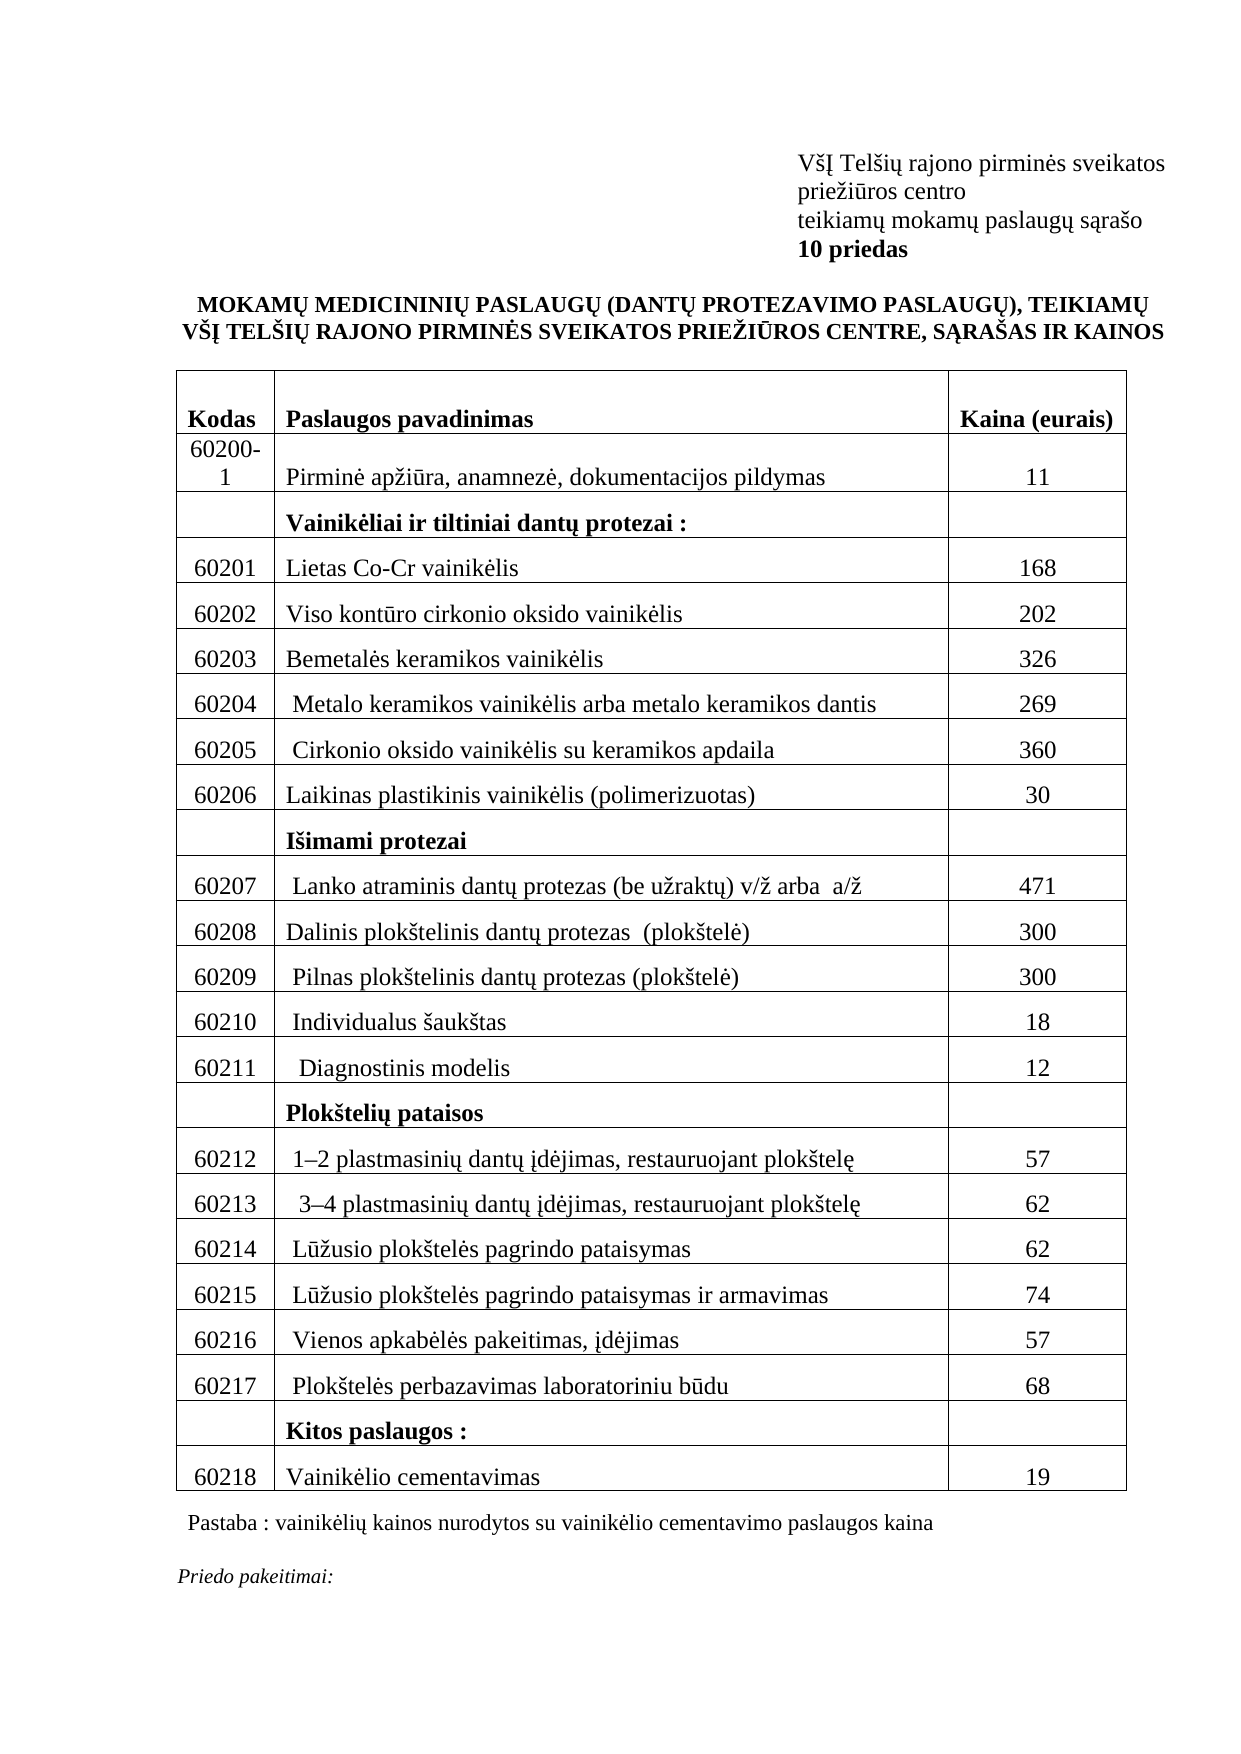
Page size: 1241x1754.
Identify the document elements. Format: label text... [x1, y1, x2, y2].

table_cell 11 [949, 434, 1126, 491]
table_cell 60202 [177, 583, 274, 627]
text 10 priedas [797, 234, 1169, 263]
table_cell [177, 810, 274, 854]
table_cell [949, 1083, 1126, 1127]
table_cell 60206 [177, 765, 274, 809]
table_cell 360 [949, 719, 1126, 764]
table_cell 300 [949, 946, 1126, 991]
table_cell 60214 [177, 1219, 274, 1263]
table_cell 18 [949, 992, 1126, 1036]
table_cell 60207 [177, 856, 274, 900]
table_cell [177, 1083, 274, 1127]
table_cell Lanko atraminis dantų protezas (be užraktų) v/ž arba a/ž [275, 856, 948, 900]
table_cell Vienos apkabėlės pakeitimas, įdėjimas [275, 1310, 948, 1354]
table_cell Laikinas plastikinis vainikėlis (polimerizuotas) [275, 765, 948, 809]
table_cell 19 [949, 1446, 1126, 1490]
table_header Paslaugos pavadinimas [275, 371, 948, 433]
table_header Kodas [177, 371, 274, 433]
table_cell Metalo keramikos vainikėlis arba metalo keramikos dantis [275, 674, 948, 718]
table_cell 60215 [177, 1264, 274, 1309]
table_cell 62 [949, 1219, 1126, 1263]
text VšĮ Telšių rajono pirminės sveikatos priežiūros centro [797, 148, 1169, 205]
table_cell 3–4 plastmasinių dantų įdėjimas, restauruojant plokštelę [275, 1174, 948, 1218]
table_cell 60200-1 [177, 434, 274, 491]
table_cell 269 [949, 674, 1126, 718]
table_cell 300 [949, 901, 1126, 945]
table_cell [177, 492, 274, 537]
table_cell 62 [949, 1174, 1126, 1218]
table_cell 60201 [177, 538, 274, 582]
table_cell 60216 [177, 1310, 274, 1354]
table_cell Dalinis plokštelinis dantų protezas (plokštelė) [275, 901, 948, 945]
table_cell Vainikėlio cementavimas [275, 1446, 948, 1490]
table_cell Viso kontūro cirkonio oksido vainikėlis [275, 583, 948, 627]
table_cell 68 [949, 1355, 1126, 1399]
table_cell 60209 [177, 946, 274, 991]
table_cell 60218 [177, 1446, 274, 1490]
table_cell Cirkonio oksido vainikėlis su keramikos apdaila [275, 719, 948, 764]
table_cell 74 [949, 1264, 1126, 1309]
table_cell 57 [949, 1310, 1126, 1354]
table_cell 60210 [177, 992, 274, 1036]
table_header Kaina (eurais) [949, 371, 1126, 433]
table_cell 60204 [177, 674, 274, 718]
table_cell 1–2 plastmasinių dantų įdėjimas, restauruojant plokštelę [275, 1128, 948, 1172]
table_cell Pirminė apžiūra, anamnezė, dokumentacijos pildymas [275, 434, 948, 491]
table_cell 60208 [177, 901, 274, 945]
table_cell 57 [949, 1128, 1126, 1172]
table_cell Vainikėliai ir tiltiniai dantų protezai : [275, 492, 948, 537]
table_cell 12 [949, 1037, 1126, 1082]
table_cell 60212 [177, 1128, 274, 1172]
table_cell [949, 1401, 1126, 1445]
table_cell Kitos paslaugos : [275, 1401, 948, 1445]
table_cell [177, 1401, 274, 1445]
table_cell 60217 [177, 1355, 274, 1399]
table_cell 60205 [177, 719, 274, 764]
table_cell 60213 [177, 1174, 274, 1218]
text MOKAMŲ MEDICININIŲ PASLAUGŲ (DANTŲ PROTEZAVIMO PASLAUGŲ), TEIKIAMŲ VŠĮ TELŠIŲ RAJONO PIRMINĖS SVEIKATOS PRIEŽIŪROS CENTRE, SĄRAŠAS IR KAINOS [177, 291, 1169, 344]
table_cell Bemetalės keramikos vainikėlis [275, 629, 948, 673]
table_cell 30 [949, 765, 1126, 809]
table_cell 471 [949, 856, 1126, 900]
table_cell 60211 [177, 1037, 274, 1082]
table_cell 60203 [177, 629, 274, 673]
table_cell Individualus šaukštas [275, 992, 948, 1036]
table_cell 168 [949, 538, 1126, 582]
table_cell [949, 492, 1126, 537]
table_cell Lūžusio plokštelės pagrindo pataisymas ir armavimas [275, 1264, 948, 1309]
table_cell Lūžusio plokštelės pagrindo pataisymas [275, 1219, 948, 1263]
table_cell Plokštelės perbazavimas laboratoriniu būdu [275, 1355, 948, 1399]
table_cell 326 [949, 629, 1126, 673]
table_cell Pilnas plokštelinis dantų protezas (plokštelė) [275, 946, 948, 991]
table_cell Plokštelių pataisos [275, 1083, 948, 1127]
table_cell Diagnostinis modelis [275, 1037, 948, 1082]
text teikiamų mokamų paslaugų sąrašo [797, 205, 1169, 234]
table_cell Lietas Co-Cr vainikėlis [275, 538, 948, 582]
text Priedo pakeitimai: [177, 1564, 1169, 1588]
table_cell [949, 810, 1126, 854]
table_cell Pastaba : vainikėlių kainos nurodytos su vainikėlio cementavimo paslaugos kaina [176, 1491, 1127, 1536]
table_cell 202 [949, 583, 1126, 627]
table_cell Išimami protezai [275, 810, 948, 854]
